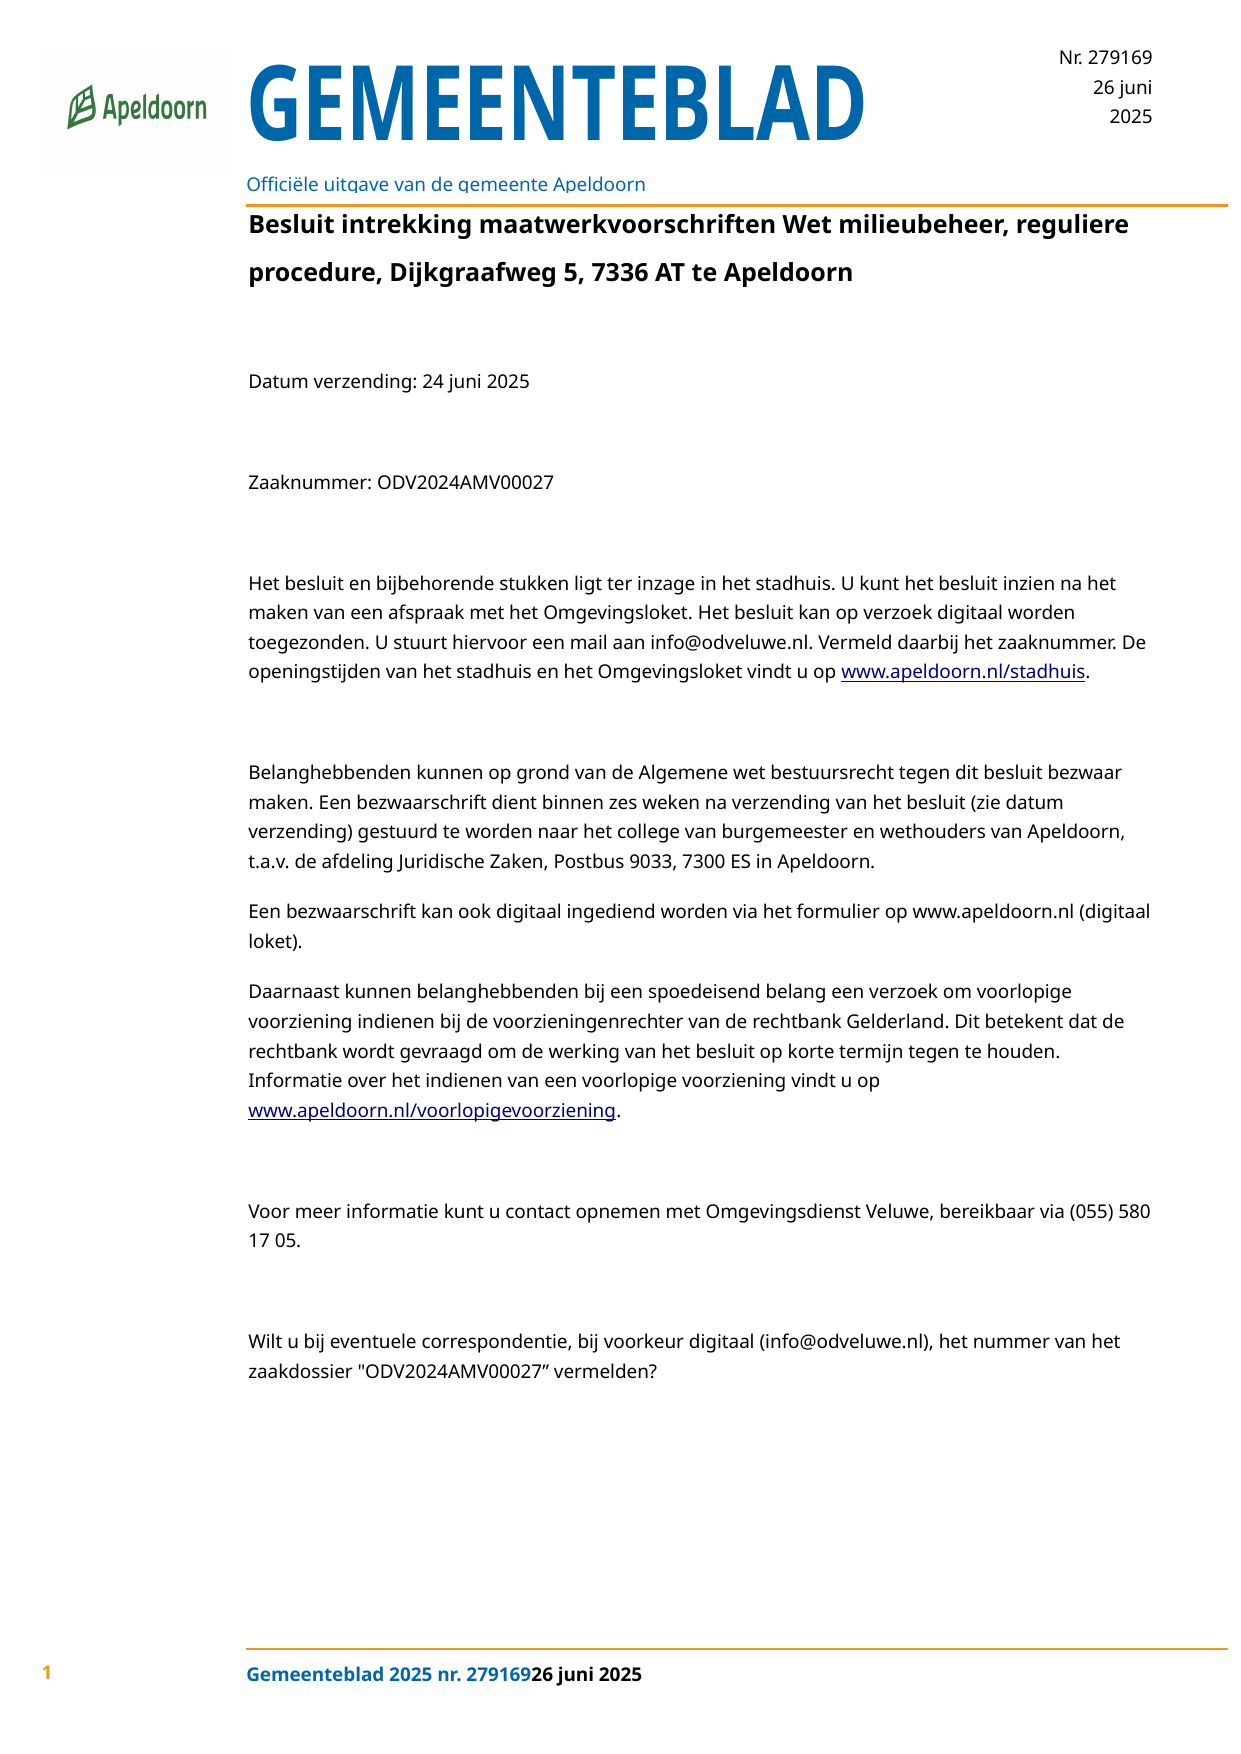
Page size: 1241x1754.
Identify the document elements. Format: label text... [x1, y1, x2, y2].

text Zaaknummer: ODV2024AMV00027 [248, 469, 1152, 495]
text Het besluit en bijbehorende stukken ligt ter inzage in het stadhuis. U kunt het besluit inzien na het maken van een afspraak met het Omgevingsloket. Het besluit kan op verzoek digitaal worden toegezonden. U stuurt hiervoor een mail aan info@odveluwe.nl. Vermeld daarbij het zaaknummer. De openingstijden van het stadhuis en het Omgevingsloket vindt u op www.apeldoorn.nl/stadhuis. [248, 570, 1152, 684]
picture [41, 47, 231, 172]
text Datum verzending: 24 juni 2025 [248, 368, 1152, 394]
text Daarnaast kunnen belanghebbenden bij een spoedeisend belang een verzoek om voorlopige voorziening indienen bij de voorzieningenrechter van de rechtbank Gelderland. Dit betekent dat de rechtbank wordt gevraagd om de werking van het besluit op korte termijn tegen te houden. Informatie over het indienen van een voorlopige voorziening vindt u op www.apeldoorn.nl/voorlopigevoorziening. [248, 979, 1152, 1123]
text Voor meer informatie kunt u contact opnemen met Omgevingsdienst Veluwe, bereikbaar via (055) 580 17 05. [248, 1198, 1152, 1253]
text Een bezwaarschrift kan ook digitaal ingediend worden via het formulier op www.apeldoorn.nl (digitaal loket). [248, 899, 1152, 954]
text Besluit intrekking maatwerkvoorschriften Wet milieubeheer, reguliere procedure, Dijkgraafweg 5, 7336 AT te Apeldoorn [248, 207, 1152, 288]
text Belanghebbenden kunnen op grond van de Algemene wet bestuursrecht tegen dit besluit bezwaar maken. Een bezwaarschrift dient binnen zes weken na verzending van het besluit (zie datum verzending) gestuurd te worden naar het college van burgemeester en wethouders van Apeldoorn, t.a.v. de afdeling Juridische Zaken, Postbus 9033, 7300 ES in Apeldoorn. [248, 759, 1152, 874]
text Wilt u bij eventuele correspondentie, bij voorkeur digitaal (info@odveluwe.nl), het nummer van het zaakdossier "ODV2024AMV00027” vermelden? [248, 1328, 1152, 1384]
